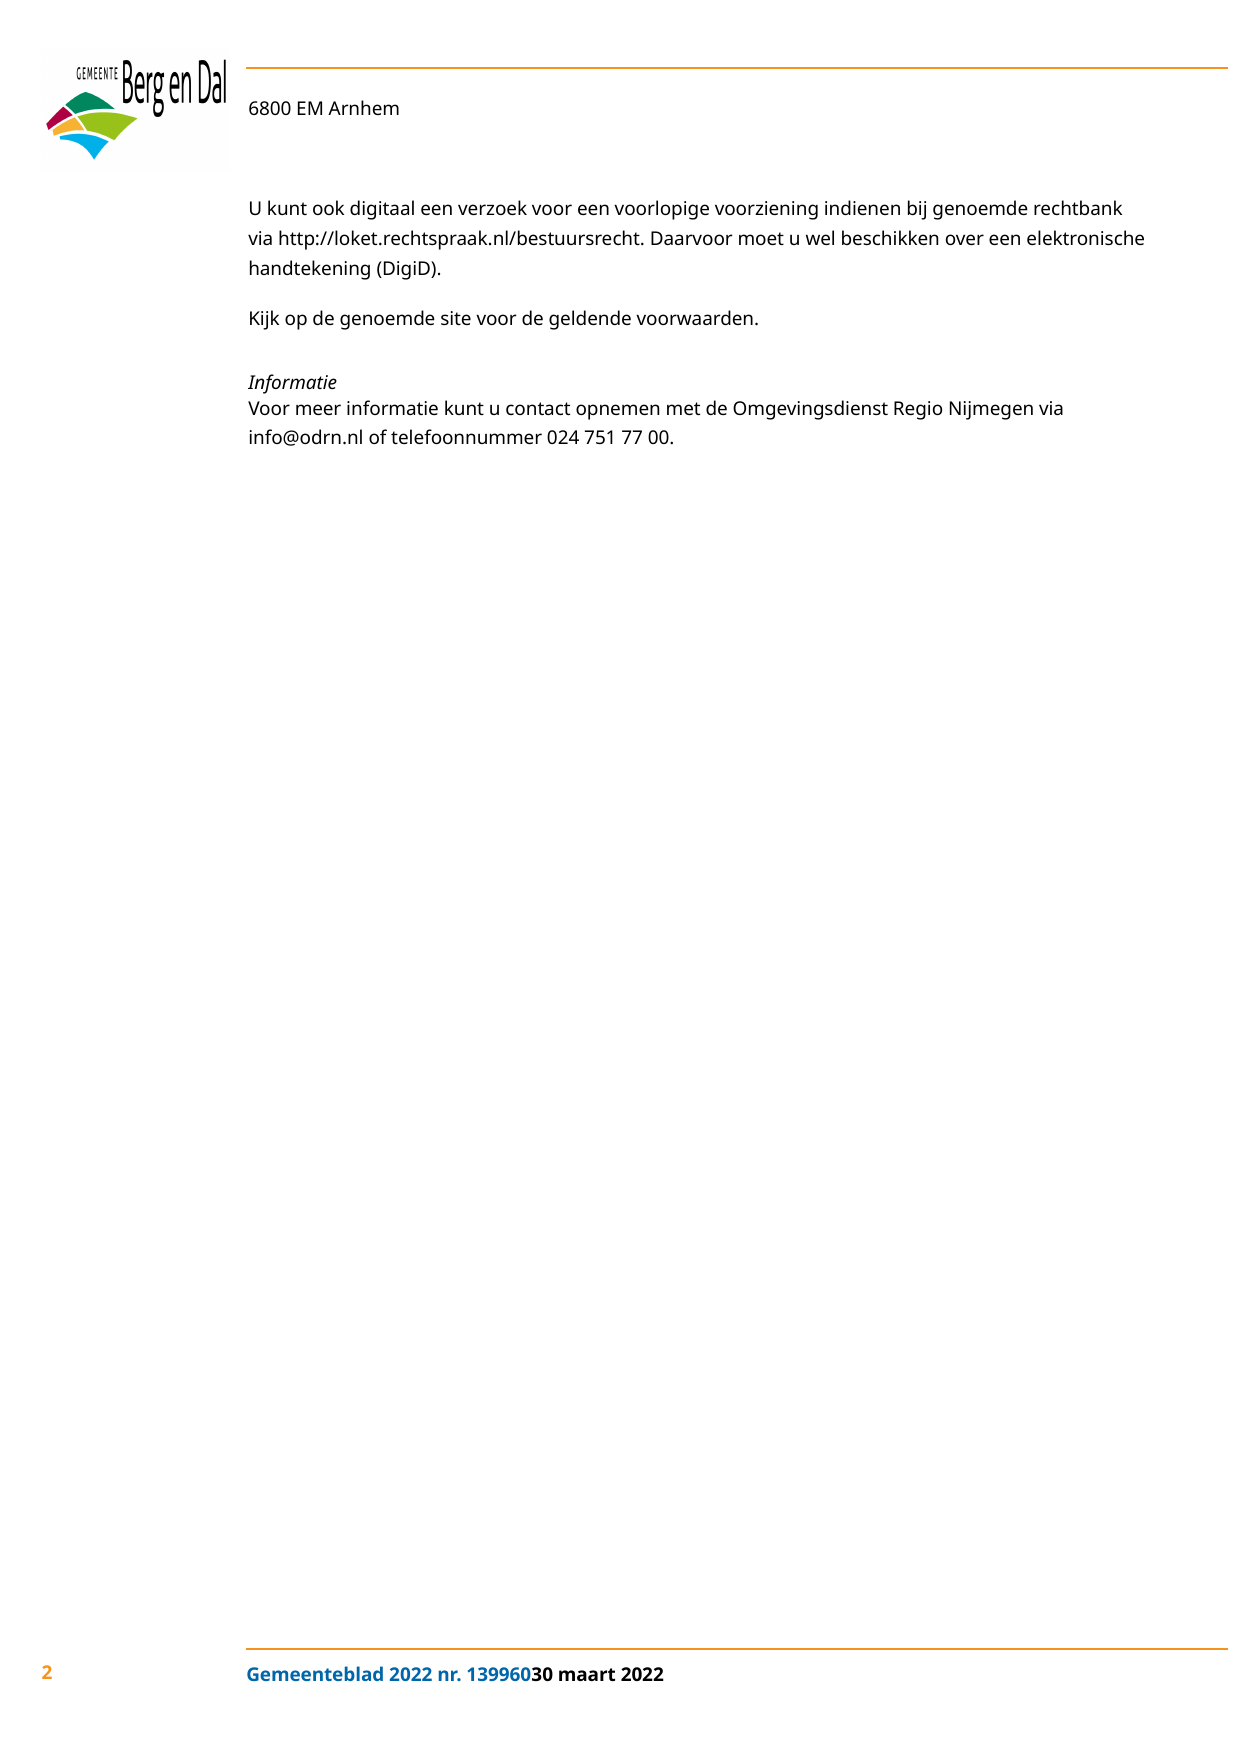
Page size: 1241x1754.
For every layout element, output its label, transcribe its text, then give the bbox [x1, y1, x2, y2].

text Voor meer informatie kunt u contact opnemen met de Omgevingsdienst Regio Nijmegen via info@odrn.nl of telefoonnummer 024 751 77 00. [248, 395, 1152, 450]
text 6800 EM Arnhem [248, 95, 1152, 121]
text Kijk op de genoemde site voor de geldende voorwaarden. [248, 305, 1152, 331]
text U kunt ook digitaal een verzoek voor een voorlopige voorziening indienen bij genoemde rechtbank via http://loket.rechtspraak.nl/bestuursrecht. Daarvoor moet u wel beschikken over een elektronische handtekening (DigiD). [248, 196, 1152, 281]
text Informatie [248, 369, 1152, 395]
picture [41, 47, 231, 172]
